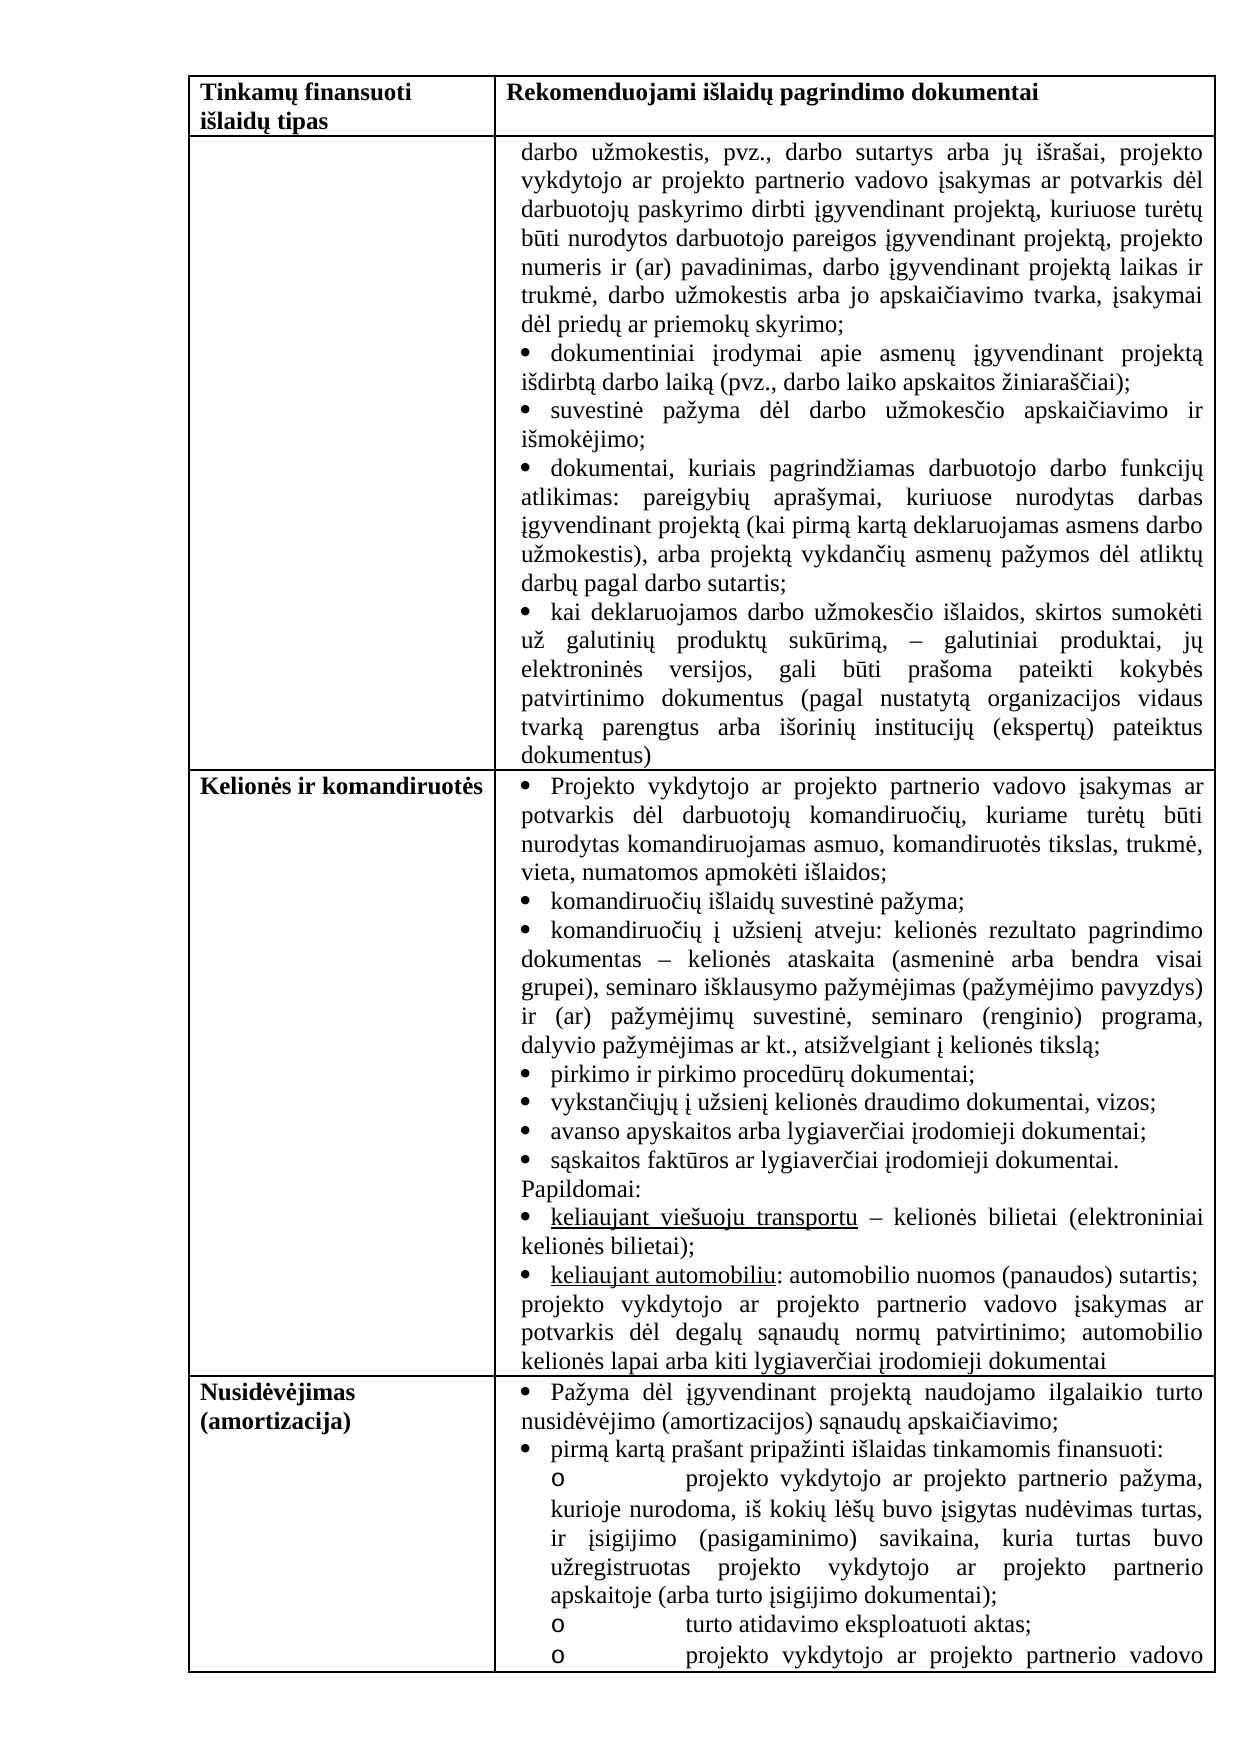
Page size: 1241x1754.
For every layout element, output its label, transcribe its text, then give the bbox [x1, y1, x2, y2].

table_cell darbo užmokestis, pvz., darbo sutartys arba jų išrašai, projekto vykdytojo ar projekto partnerio vadovo įsakymas ar potvarkis dėl darbuotojų paskyrimo dirbti įgyvendinant projektą, kuriuose turėtų būti nurodytos darbuotojo pareigos įgyvendinant projektą, projekto numeris ir (ar) pavadinimas, darbo įgyvendinant projektą laikas ir trukmė, darbo užmokestis arba jo apskaičiavimo tvarka, įsakymai dėl priedų ar priemokų skyrimo;  dokumentiniai įrodymai apie asmenų įgyvendinant projektą išdirbtą darbo laiką (pvz., darbo laiko apskaitos žiniaraščiai);  suvestinė pažyma dėl darbo užmokesčio apskaičiavimo ir išmokėjimo;  dokumentai, kuriais pagrindžiamas darbuotojo darbo funkcijų atlikimas: pareigybių aprašymai, kuriuose nurodytas darbas įgyvendinant projektą (kai pirmą kartą deklaruojamas asmens darbo užmokestis), arba projektą vykdančių asmenų pažymos dėl atliktų darbų pagal darbo sutartis;  kai deklaruojamos darbo užmokesčio išlaidos, skirtos sumokėti už galutinių produktų sukūrimą, – galutiniai produktai, jų elektroninės versijos, gali būti prašoma pateikti kokybės patvirtinimo dokumentus (pagal nustatytą organizacijos vidaus tvarką parengtus arba išorinių institucijų (ekspertų) pateiktus dokumentus) [496, 137, 1214, 769]
table_header Tinkamų finansuoti išlaidų tipas [190, 77, 494, 134]
table_cell Nusidėvėjimas (amortizacija) [190, 1377, 494, 1671]
table_cell [190, 137, 494, 769]
table_cell  Pažyma dėl įgyvendinant projektą naudojamo ilgalaikio turto nusidėvėjimo (amortizacijos) sąnaudų apskaičiavimo;  pirmą kartą prašant pripažinti išlaidas tinkamomis finansuoti: o projekto vykdytojo ar projekto partnerio pažyma, kurioje nurodoma, iš kokių lėšų buvo įsigytas nudėvimas turtas, ir įsigijimo (pasigaminimo) savikaina, kuria turtas buvo užregistruotas projekto vykdytojo ar projekto partnerio apskaitoje (arba turto įsigijimo dokumentai); o turto atidavimo eksploatuoti aktas; o projekto vykdytojo ar projekto partnerio vadovo [496, 1377, 1214, 1671]
table_header Rekomenduojami išlaidų pagrindimo dokumentai [496, 77, 1214, 134]
table_cell Kelionės ir komandiruotės [190, 771, 494, 1375]
table_cell  Projekto vykdytojo ar projekto partnerio vadovo įsakymas ar potvarkis dėl darbuotojų komandiruočių, kuriame turėtų būti nurodytas komandiruojamas asmuo, komandiruotės tikslas, trukmė, vieta, numatomos apmokėti išlaidos;  komandiruočių išlaidų suvestinė pažyma;  komandiruočių į užsienį atveju: kelionės rezultato pagrindimo dokumentas – kelionės ataskaita (asmeninė arba bendra visai grupei), seminaro išklausymo pažymėjimas (pažymėjimo pavyzdys) ir (ar) pažymėjimų suvestinė, seminaro (renginio) programa, dalyvio pažymėjimas ar kt., atsižvelgiant į kelionės tikslą;  pirkimo ir pirkimo procedūrų dokumentai;  vykstančiųjų į užsienį kelionės draudimo dokumentai, vizos;  avanso apyskaitos arba lygiaverčiai įrodomieji dokumentai;  sąskaitos faktūros ar lygiaverčiai įrodomieji dokumentai. Papildomai:  keliaujant viešuoju transportu – kelionės bilietai (elektroniniai kelionės bilietai);  keliaujant automobiliu: automobilio nuomos (panaudos) sutartis; projekto vykdytojo ar projekto partnerio vadovo įsakymas ar potvarkis dėl degalų sąnaudų normų patvirtinimo; automobilio kelionės lapai arba kiti lygiaverčiai įrodomieji dokumentai [496, 771, 1214, 1375]
